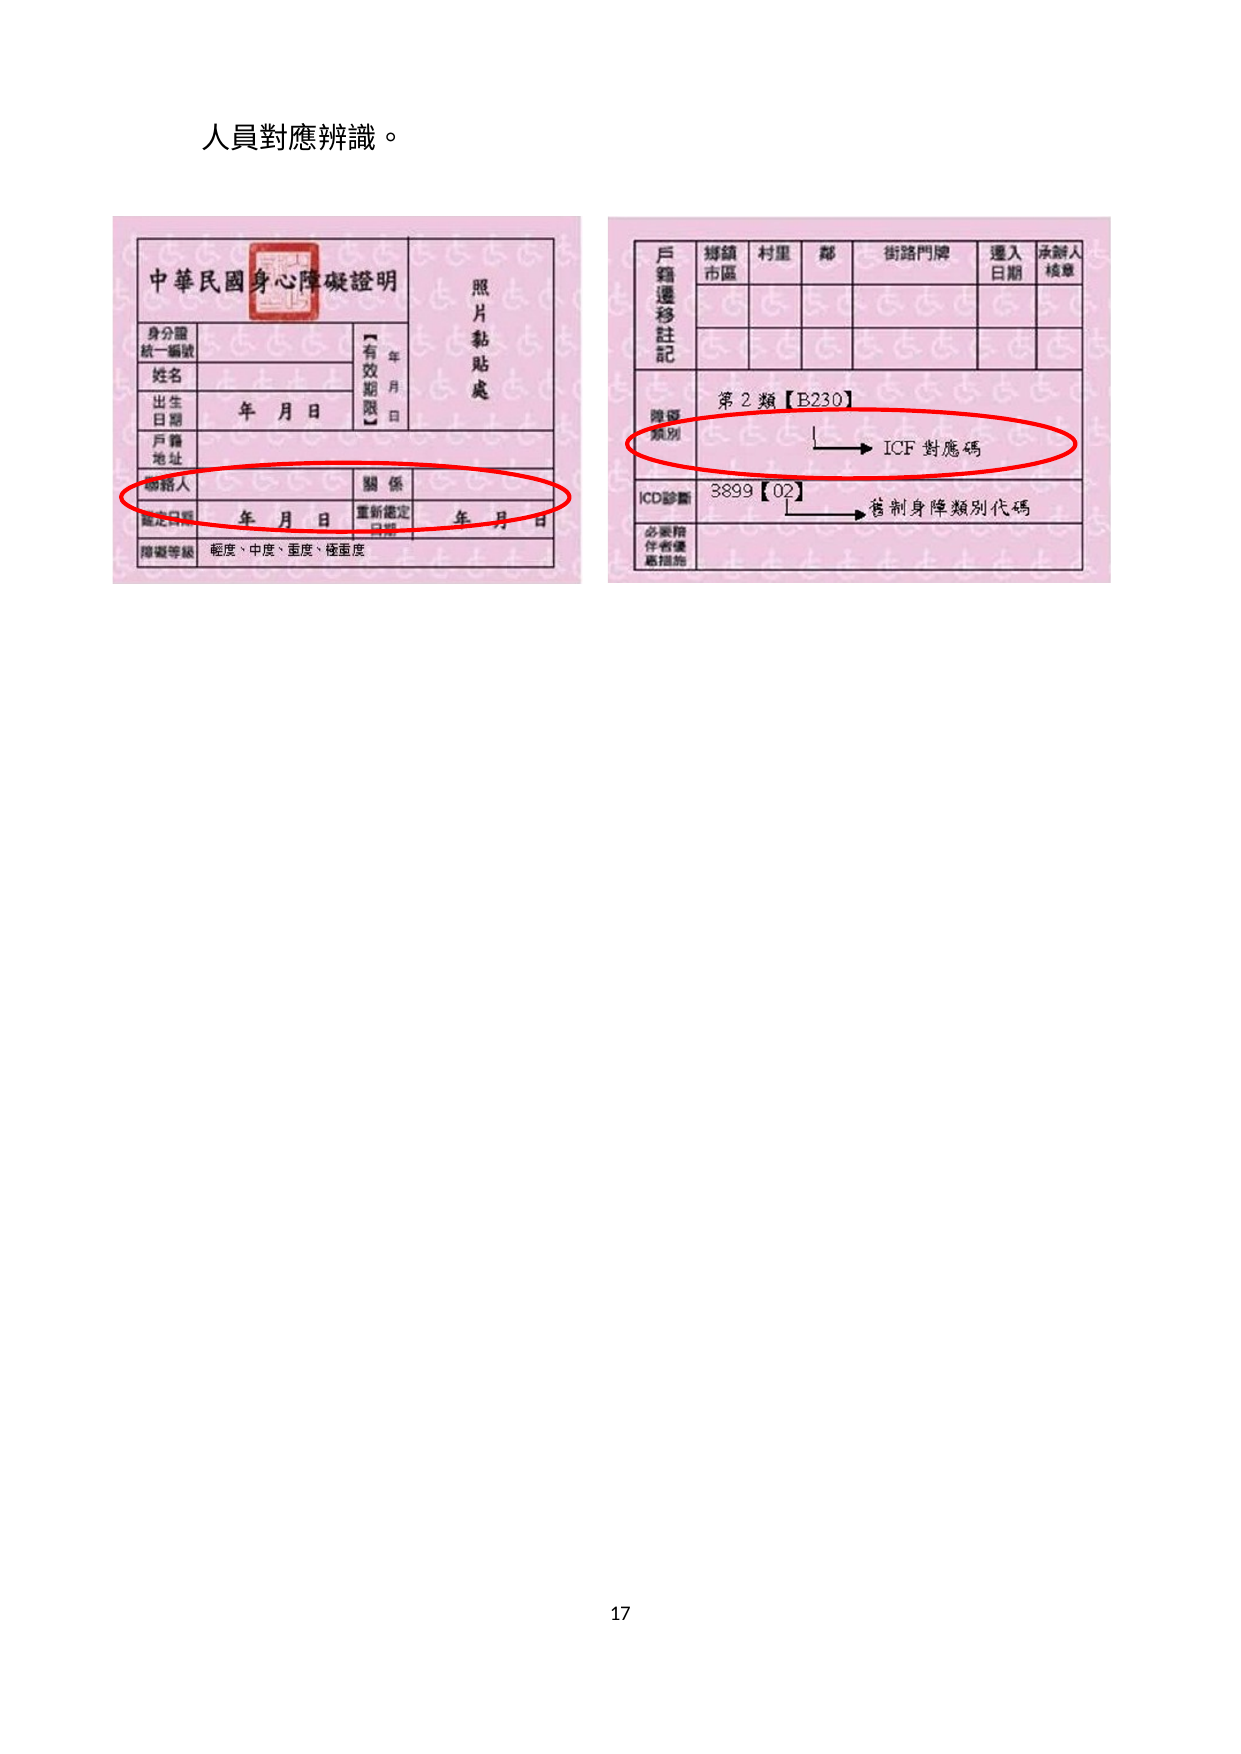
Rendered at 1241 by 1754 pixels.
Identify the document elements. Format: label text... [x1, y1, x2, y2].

list 人員對應辨識。 [142, 94, 1128, 157]
